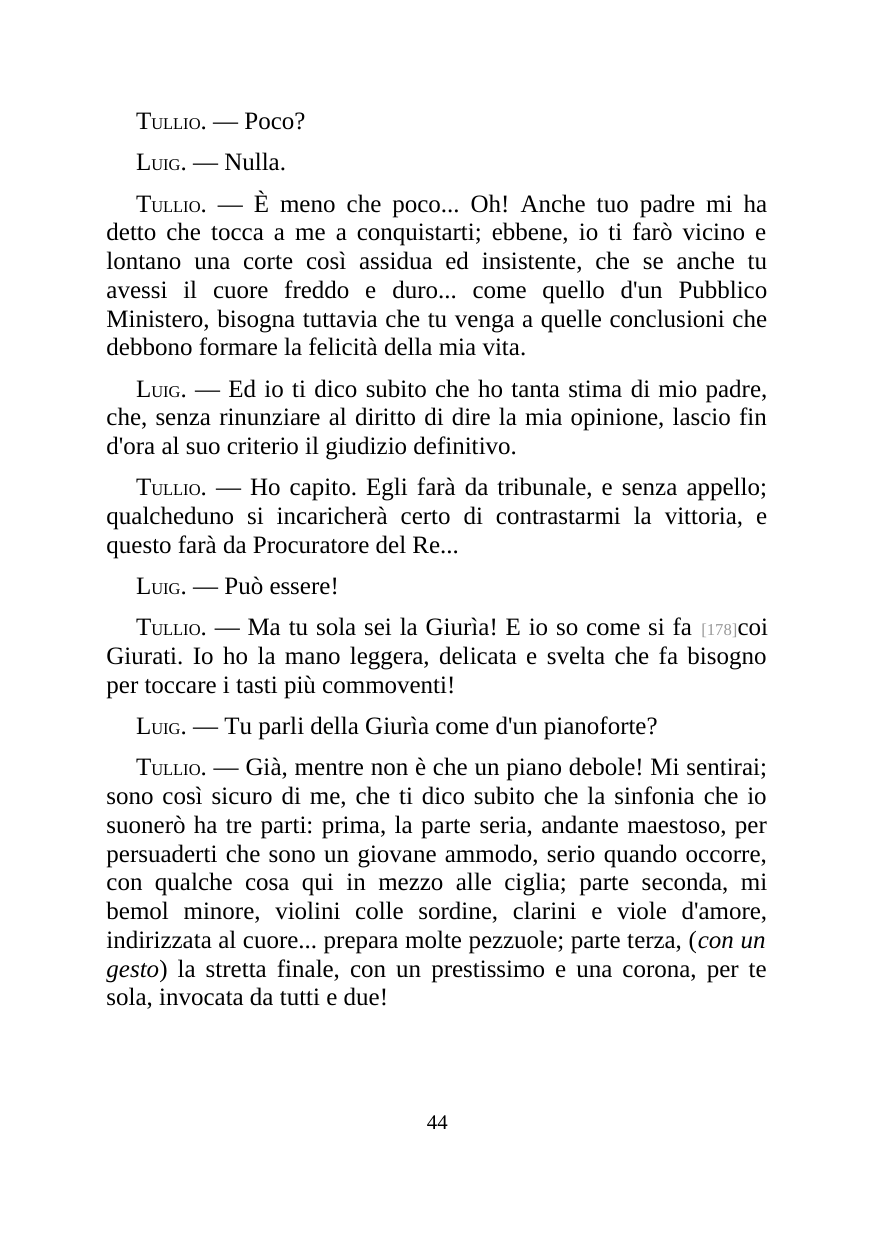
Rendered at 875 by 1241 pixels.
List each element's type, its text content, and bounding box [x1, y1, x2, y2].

text Luig. ― Tu parli della Giurìa come d'un pianoforte? [106, 711, 768, 740]
text Tullio. ― Ho capito. Egli farà da tribunale, e senza appello; qualcheduno si incaricherà certo di contrastarmi la vittoria, e questo farà da Procuratore del Re... [106, 472, 768, 559]
text Tullio. ― È meno che poco... Oh! Anche tuo padre mi ha detto che tocca a me a conquistarti; ebbene, io ti farò vicino e lontano una corte così assidua ed insistente, che se anche tu avessi il cuore freddo e duro... come quello d'un Pubblico Ministero, bisogna tuttavia che tu venga a quelle conclusioni che debbono formare la felicità della mia vita. [106, 189, 768, 361]
text Tullio. ― Poco? [106, 106, 768, 135]
text Luig. ― Ed io ti dico subito che ho tanta stima di mio padre, che, senza rinunziare al diritto di dire la mia opinione, lascio fin d'ora al suo criterio il giudizio definitivo. [106, 374, 768, 460]
text Luig. ― Può essere! [106, 571, 768, 600]
text Tullio. ― Ma tu sola sei la Giurìa! E io so come si fa [178]coi Giurati. Io ho la mano leggera, delicata e svelta che fa bisogno per toccare i tasti più commoventi! [106, 612, 768, 699]
text Luig. ― Nulla. [106, 147, 768, 176]
text Tullio. ― Già, mentre non è che un piano debole! Mi sentirai; sono così sicuro di me, che ti dico subito che la sinfonia che io suonerò ha tre parti: prima, la parte seria, andante maestoso, per persuaderti che sono un giovane ammodo, serio quando occorre, con qualche cosa qui in mezzo alle ciglia; parte seconda, mi bemol minore, violini colle sordine, clarini e viole d'amore, indirizzata al cuore... prepara molte pezzuole; parte terza, (con un gesto) la stretta finale, con un prestissimo e una corona, per te sola, invocata da tutti e due! [106, 752, 768, 1011]
